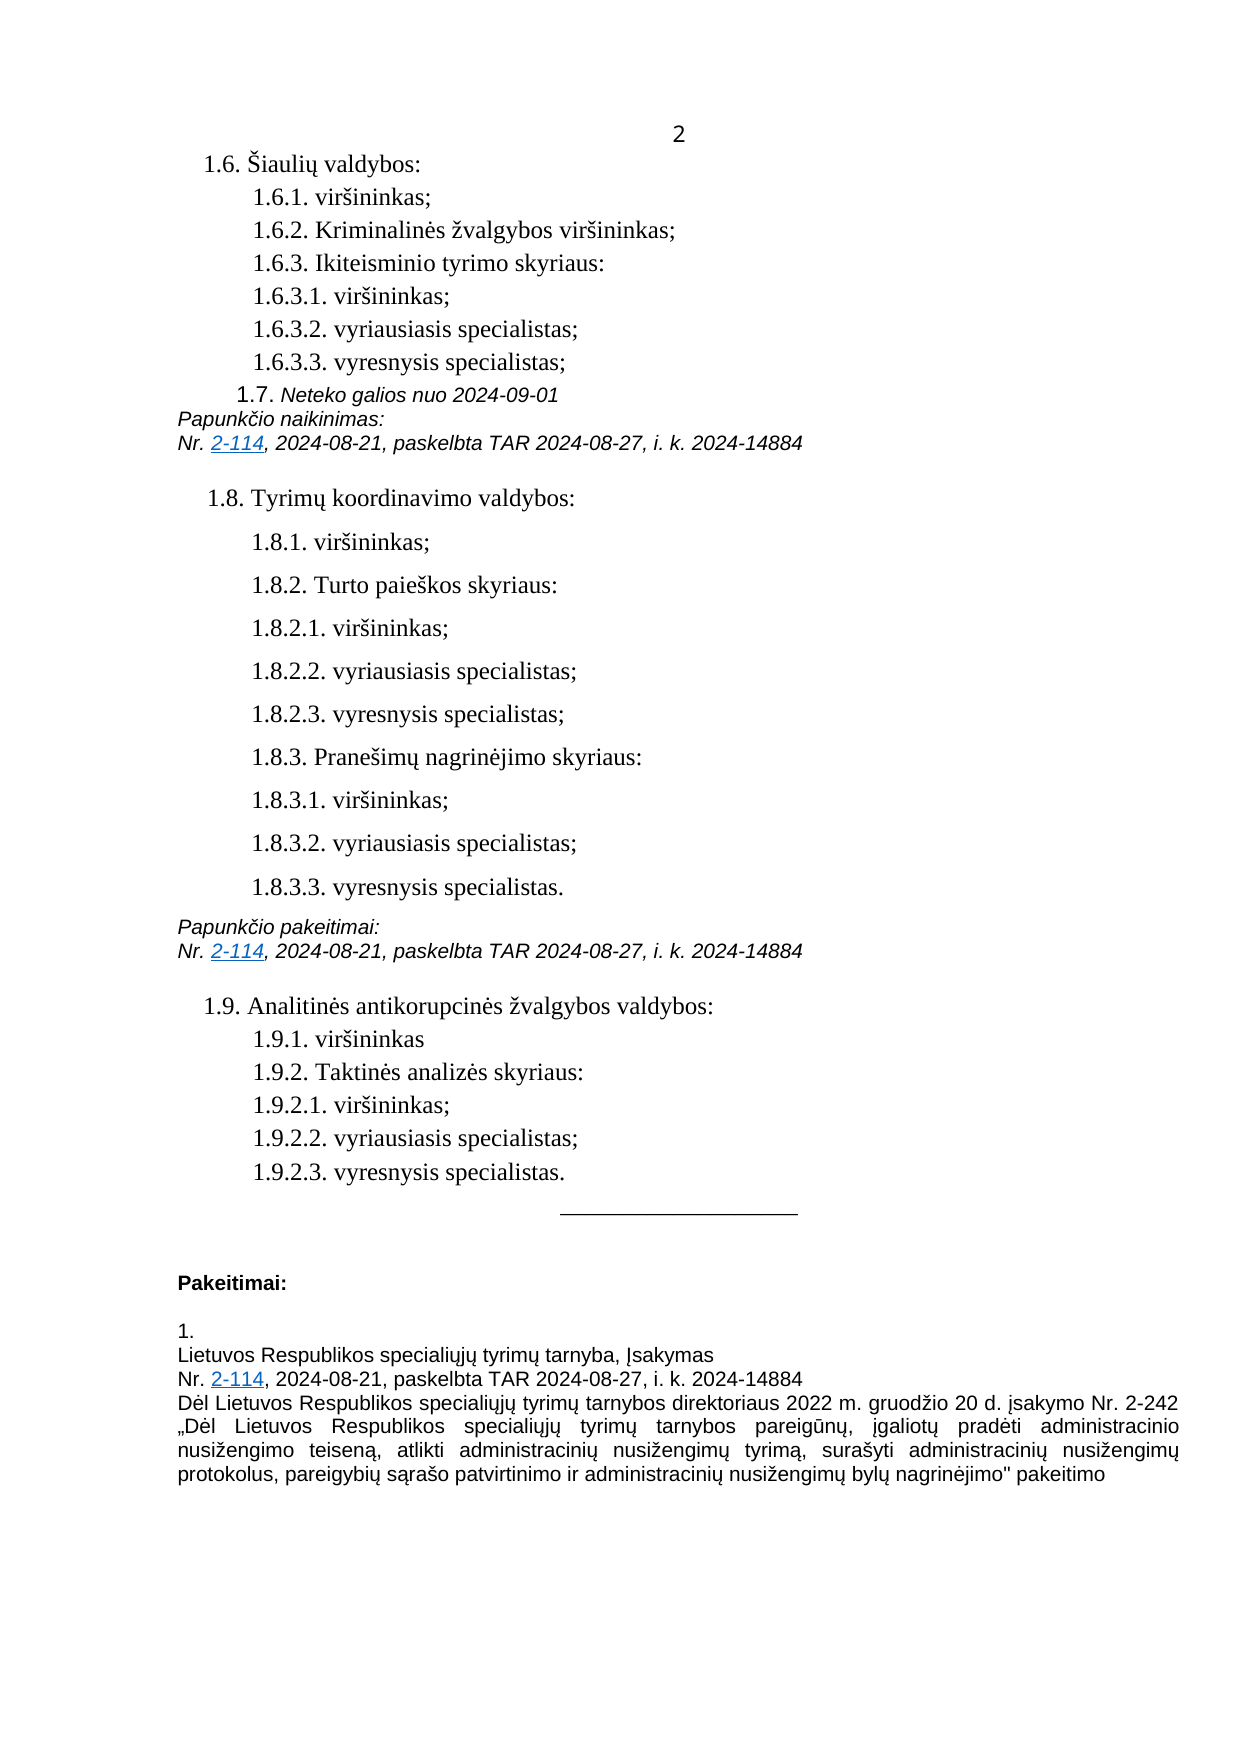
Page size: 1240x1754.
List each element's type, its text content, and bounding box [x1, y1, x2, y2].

text 1.8.3.3. vyresnysis specialistas. [177, 872, 1181, 900]
text 1.8.1. viršininkas; [177, 527, 1181, 555]
text 1.8.2.3. vyresnysis specialistas; [177, 699, 1181, 728]
text 1.9.1. viršininkas [177, 1024, 1181, 1053]
text 1.8.3.2. vyriausiasis specialistas; [177, 828, 1181, 857]
text 1.8.2. Turto paieškos skyriaus: [177, 570, 1181, 598]
text 1.6.2. Kriminalinės žvalgybos viršininkas; [177, 215, 1181, 244]
text 1.9. Analitinės antikorupcinės žvalgybos valdybos: [177, 991, 1181, 1020]
text 1.6. Šiaulių valdybos: [177, 149, 1181, 178]
text Dėl Lietuvos Respublikos specialiųjų tyrimų tarnybos direktoriaus 2022 m. gruodžio 20 d. įsakymo Nr. 2-242 „Dėl Lietuvos Respublikos specialiųjų tyrimų tarnybos pareigūnų, įgaliotų pradėti administracinio nusižengimo teiseną, atlikti administracinių nusižengimų tyrimą, surašyti administracinių nusižengimų protokolus, pareigybių sąrašo patvirtinimo ir administracinių nusižengimų bylų nagrinėjimo" pakeitimo [177, 1390, 1181, 1486]
text Papunkčio pakeitimai: [177, 915, 1181, 939]
text 1.6.3. Ikiteisminio tyrimo skyriaus: [177, 248, 1181, 277]
text 1. [177, 1318, 1181, 1342]
text ___________________ [177, 1189, 1181, 1218]
text 1.8.2.1. viršininkas; [177, 613, 1181, 642]
text Pakeitimai: [177, 1271, 1181, 1294]
text 1.7. Neteko galios nuo 2024-09-01 [177, 381, 1181, 407]
text 1.9.2. Taktinės analizės skyriaus: [177, 1057, 1181, 1086]
text 1.8.3. Pranešimų nagrinėjimo skyriaus: [177, 742, 1181, 771]
text 1.8. Tyrimų koordinavimo valdybos: [177, 483, 1181, 512]
text Nr. 2-114, 2024-08-21, paskelbta TAR 2024-08-27, i. k. 2024-14884 [177, 431, 1181, 455]
text 1.9.2.1. viršininkas; [177, 1091, 1181, 1119]
text 1.9.2.2. vyriausiasis specialistas; [177, 1123, 1181, 1152]
text 1.8.3.1. viršininkas; [177, 785, 1181, 814]
text Papunkčio naikinimas: [177, 407, 1181, 431]
text Lietuvos Respublikos specialiųjų tyrimų tarnyba, Įsakymas [177, 1342, 1181, 1366]
text Nr. 2-114, 2024-08-21, paskelbta TAR 2024-08-27, i. k. 2024-14884 [177, 1366, 1181, 1390]
text 1.6.1. viršininkas; [177, 182, 1181, 211]
text 1.6.3.1. viršininkas; [177, 281, 1181, 310]
text 1.8.2.2. vyriausiasis specialistas; [177, 656, 1181, 685]
text 1.9.2.3. vyresnysis specialistas. [177, 1157, 1181, 1185]
text Nr. 2-114, 2024-08-21, paskelbta TAR 2024-08-27, i. k. 2024-14884 [177, 939, 1181, 963]
text 1.6.3.3. vyresnysis specialistas; [177, 347, 1181, 376]
text 1.6.3.2. vyriausiasis specialistas; [177, 314, 1181, 343]
